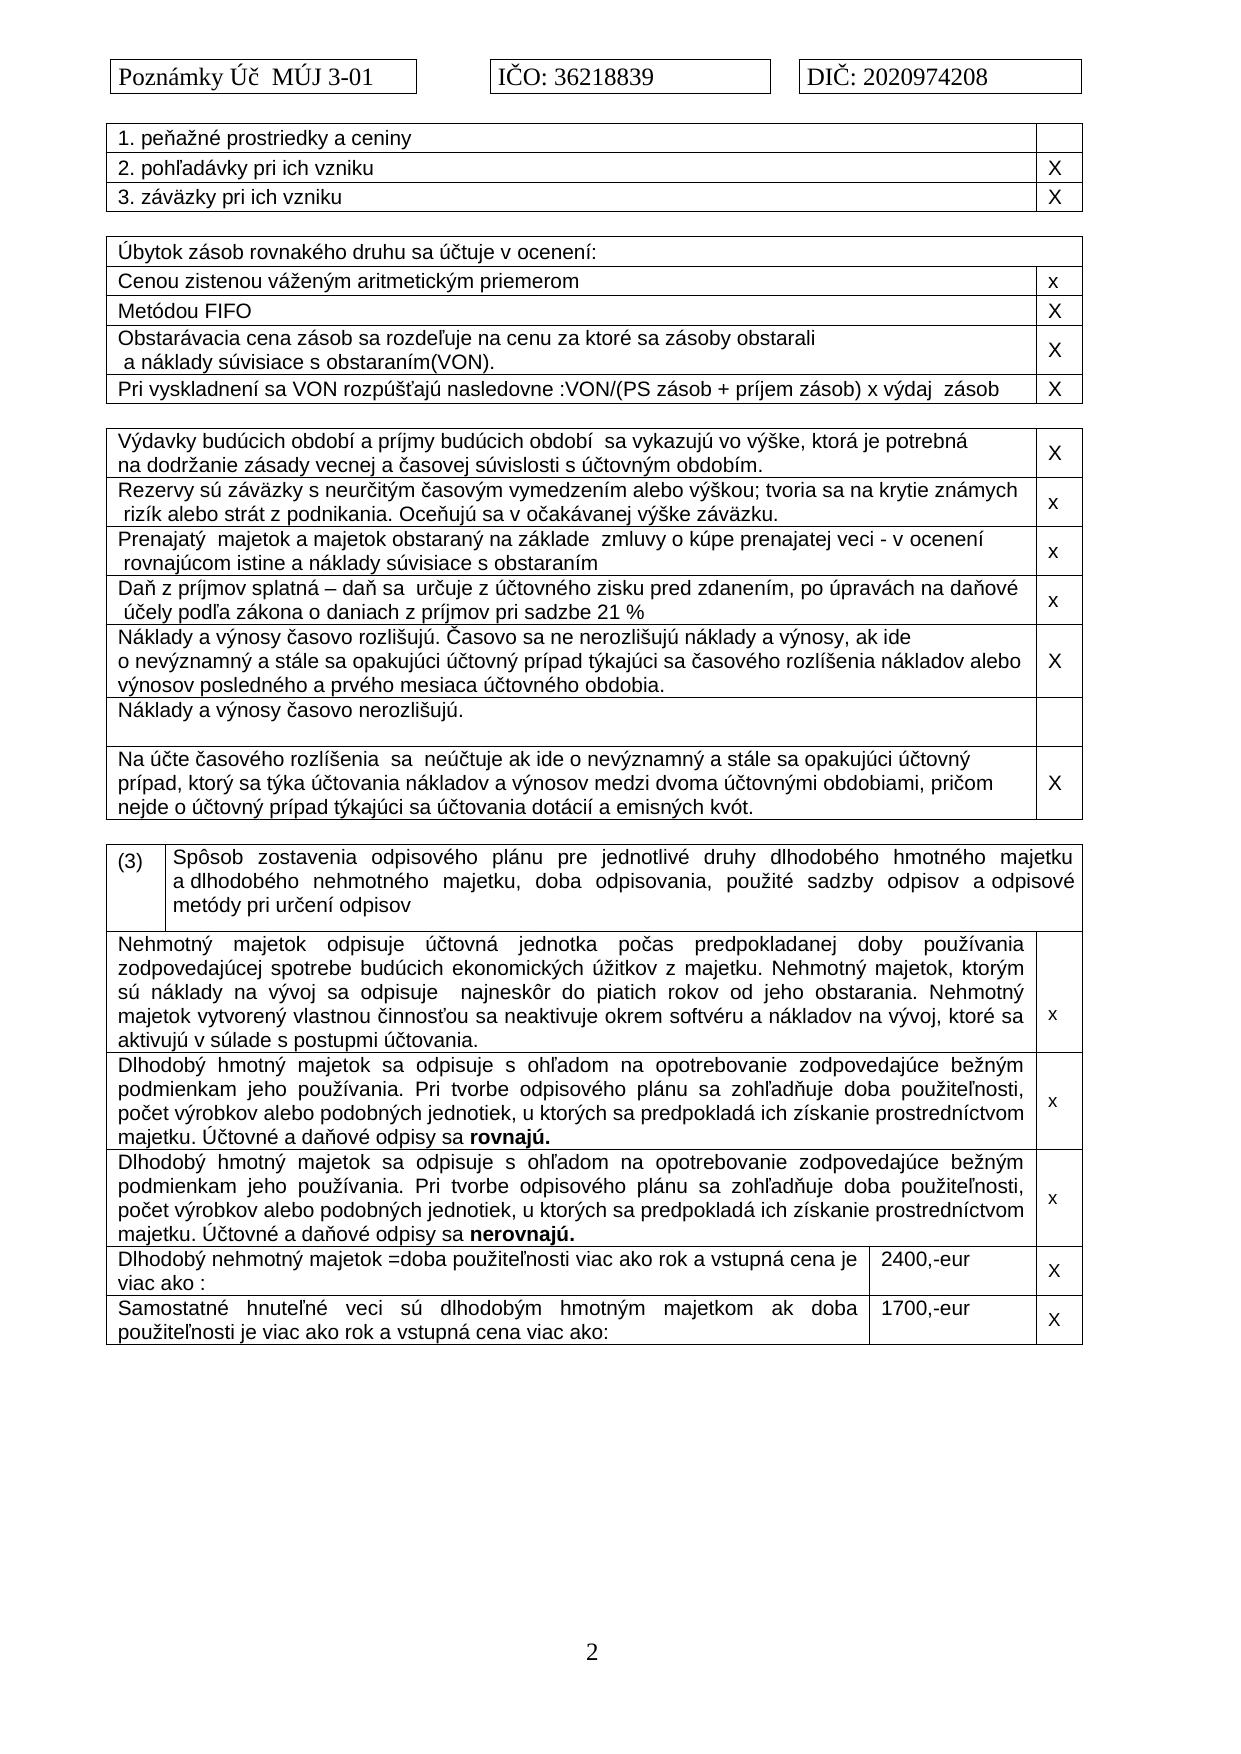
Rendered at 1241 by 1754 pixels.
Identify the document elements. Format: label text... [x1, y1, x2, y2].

table_cell X [1037, 1247, 1082, 1294]
table_cell X [1037, 183, 1082, 211]
table_header [107, 845, 165, 931]
table_cell Cenou zistenou váženým aritmetickým priemerom [107, 267, 1036, 295]
table_cell Samostatné hnuteľné veci sú dlhodobým hmotným majetkom ak doba použiteľnosti je viac ako rok a vstupná cena viac ako: [107, 1296, 869, 1343]
table_cell 2400,-eur [870, 1247, 1036, 1294]
table_cell Nehmotný majetok odpisuje účtovná jednotka počas predpokladanej doby používania zodpovedajúcej spotrebe budúcich ekonomických úžitkov z majetku. Nehmotný majetok, ktorým sú náklady na vývoj sa odpisuje najneskôr do piatich rokov od jeho obstarania. Nehmotný majetok vytvorený vlastnou činnosťou sa neaktivuje okrem softvéru a nákladov na vývoj, ktoré sa aktivujú v súlade s postupmi účtovania. [107, 932, 1036, 1052]
table_cell x [1037, 932, 1082, 1052]
table_cell X [1037, 375, 1082, 403]
table_cell 2. pohľadávky pri ich vzniku [107, 153, 1036, 182]
table_cell Dlhodobý hmotný majetok sa odpisuje s ohľadom na opotrebovanie zodpovedajúce bežným podmienkam jeho používania. Pri tvorbe odpisového plánu sa zohľadňuje doba použiteľnosti, počet výrobkov alebo podobných jednotiek, u ktorých sa predpokladá ich získanie prostredníctvom majetku. Účtovné a daňové odpisy sa nerovnajú. [107, 1150, 1036, 1246]
table_cell Metódou FIFO [107, 296, 1036, 325]
table_cell X [1037, 625, 1082, 697]
table_header Výdavky budúcich období a príjmy budúcich období sa vykazujú vo výške, ktorá je potrebná na dodržanie zásady vecnej a časovej súvislosti s účtovným obdobím. [107, 429, 1036, 477]
table_cell X [1037, 153, 1082, 182]
table_cell X [1037, 747, 1082, 819]
table_cell 1700,-eur [870, 1296, 1036, 1343]
table_cell Daň z príjmov splatná – daň sa určuje z účtovného zisku pred zdanením, po úpravách na daňové účely podľa zákona o daniach z príjmov pri sadzbe 21 % [107, 576, 1036, 624]
table_header X [1037, 429, 1082, 477]
table_cell X [1037, 1296, 1082, 1343]
table_cell x [1037, 1053, 1082, 1149]
table_cell X [1037, 326, 1082, 374]
table_cell Pri vyskladnení sa VON rozpúšťajú nasledovne :VON/(PS zásob + príjem zásob) x výdaj zásob [107, 375, 1036, 403]
table_cell Dlhodobý nehmotný majetok =doba použiteľnosti viac ako rok a vstupná cena je viac ako : [107, 1247, 869, 1294]
table_cell x [1037, 478, 1082, 526]
table_cell Náklady a výnosy časovo nerozlišujú. [107, 698, 1036, 746]
table_cell Rezervy sú záväzky s neurčitým časovým vymedzením alebo výškou; tvoria sa na krytie známych rizík alebo strát z podnikania. Oceňujú sa v očakávanej výške záväzku. [107, 478, 1036, 526]
table_header Spôsob zostavenia odpisového plánu pre jednotlivé druhy dlhodobého hmotného majetku a dlhodobého nehmotného majetku, doba odpisovania, použité sadzby odpisov a odpisové metódy pri určení odpisov [166, 845, 1082, 931]
table_cell 3. záväzky pri ich vzniku [107, 183, 1036, 211]
table_cell X [1037, 296, 1082, 325]
table_cell Obstarávacia cena zásob sa rozdeľuje na cenu za ktoré sa zásoby obstarali a náklady súvisiace s obstaraním(VON). [107, 326, 1036, 374]
table_cell 1. peňažné prostriedky a ceniny [107, 124, 1036, 152]
table_cell Na účte časového rozlíšenia sa neúčtuje ak ide o nevýznamný a stále sa opakujúci účtovný prípad, ktorý sa týka účtovania nákladov a výnosov medzi dvoma účtovnými obdobiami, pričom nejde o účtovný prípad týkajúci sa účtovania dotácií a emisných kvót. [107, 747, 1036, 819]
table_cell x [1037, 576, 1082, 624]
table_cell x [1037, 527, 1082, 575]
table_cell Dlhodobý hmotný majetok sa odpisuje s ohľadom na opotrebovanie zodpovedajúce bežným podmienkam jeho používania. Pri tvorbe odpisového plánu sa zohľadňuje doba použiteľnosti, počet výrobkov alebo podobných jednotiek, u ktorých sa predpokladá ich získanie prostredníctvom majetku. Účtovné a daňové odpisy sa rovnajú. [107, 1053, 1036, 1149]
table_cell x [1037, 1150, 1082, 1246]
table_cell [1037, 698, 1082, 746]
table_cell Prenajatý majetok a majetok obstaraný na základe zmluvy o kúpe prenajatej veci - v ocenení rovnajúcom istine a náklady súvisiace s obstaraním [107, 527, 1036, 575]
table_header Úbytok zásob rovnakého druhu sa účtuje v ocenení: [107, 237, 1082, 266]
table_cell x [1037, 267, 1082, 295]
table_cell Náklady a výnosy časovo rozlišujú. Časovo sa ne nerozlišujú náklady a výnosy, ak ide o nevýznamný a stále sa opakujúci účtovný prípad týkajúci sa časového rozlíšenia nákladov alebo výnosov posledného a prvého mesiaca účtovného obdobia. [107, 625, 1036, 697]
table_cell [1037, 124, 1082, 152]
